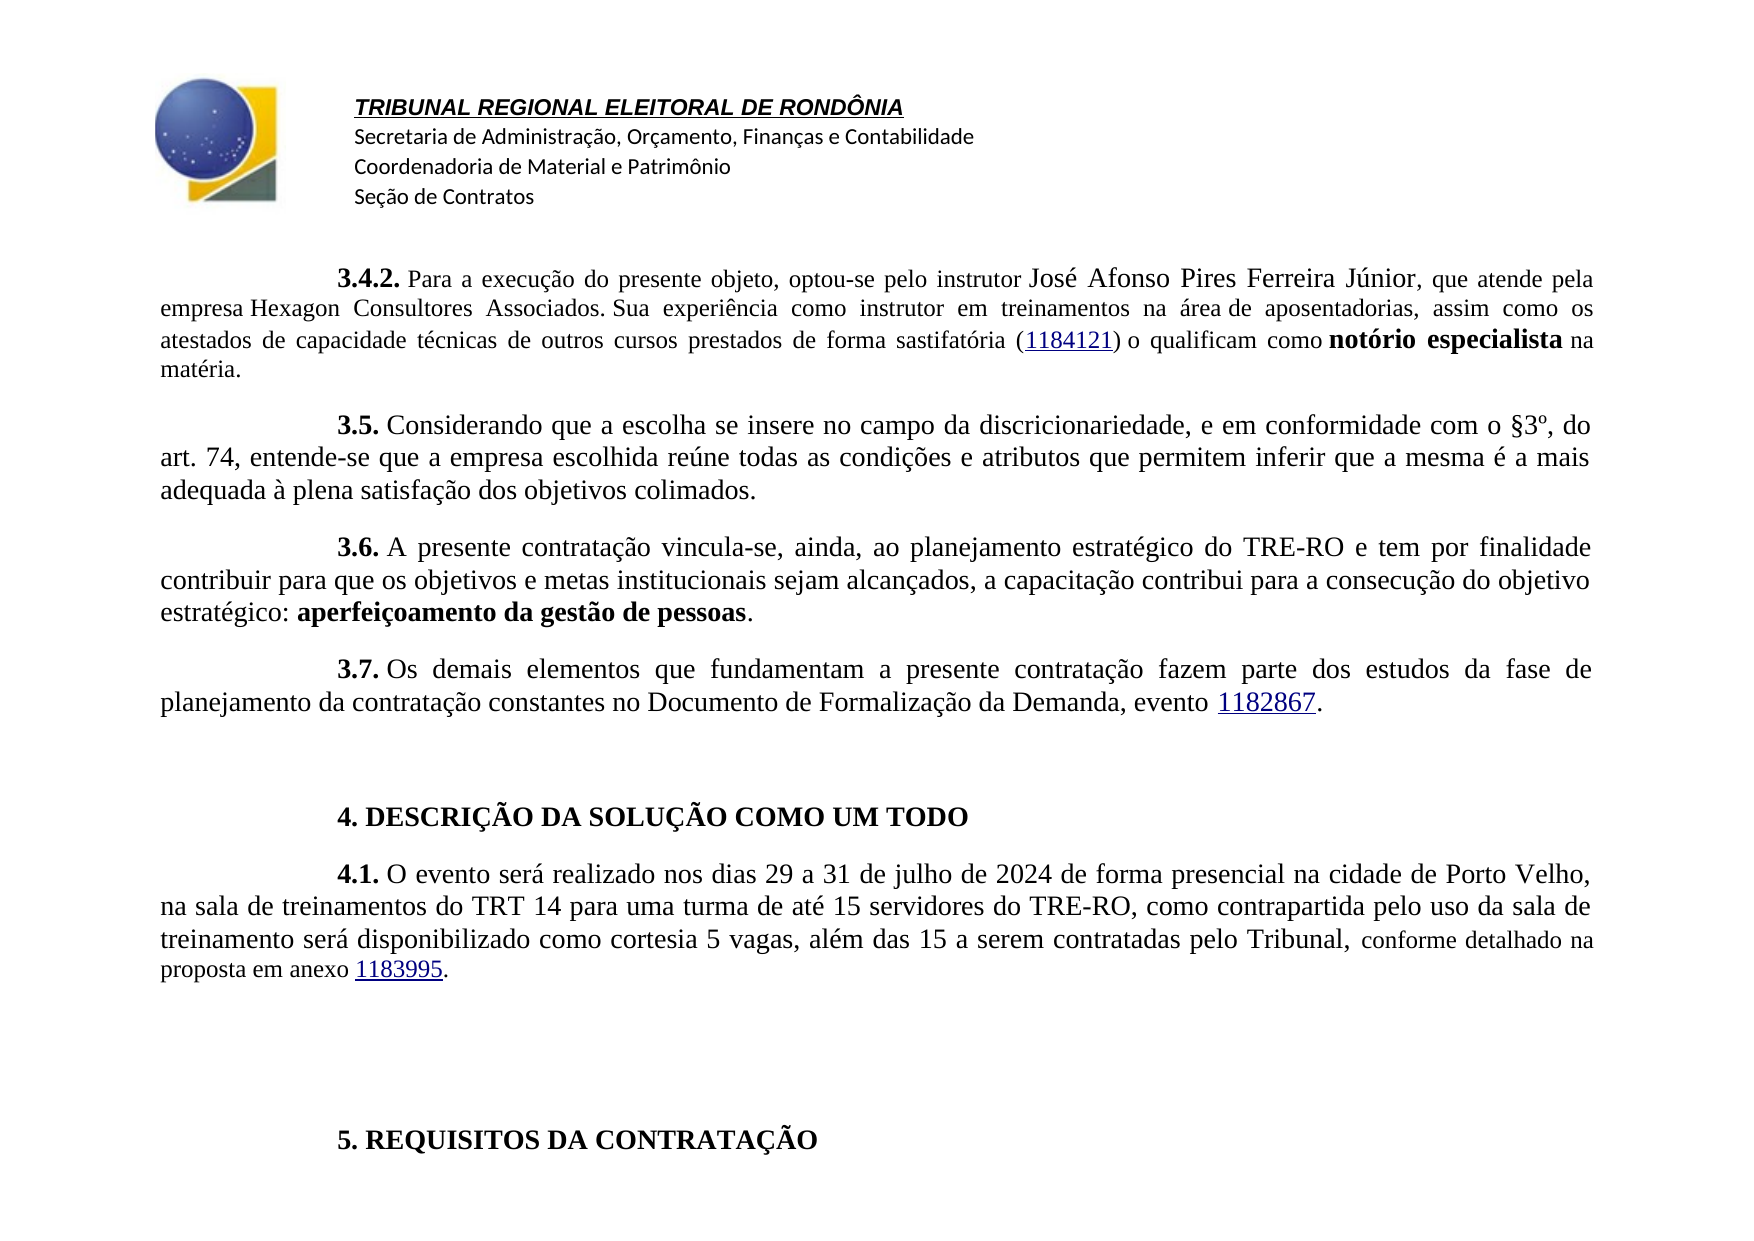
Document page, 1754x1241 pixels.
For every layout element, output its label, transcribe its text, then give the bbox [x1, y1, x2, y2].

text 4.1. O evento será realizado nos dias 29 a 31 de julho de 2024 de forma presencial na cidade de Porto Velho, na sala de treinamentos do TRT 14 para uma turma de até 15 servidores do TRE-RO, como contrapartida pelo uso da sala de treinamento será disponibilizado como cortesia 5 vagas, além das 15 a serem contratadas pelo Tribunal, conforme detalhado na proposta em anexo 1183995. [160, 857, 1594, 983]
text 5. REQUISITOS DA CONTRATAÇÃO [160, 1123, 1594, 1155]
text 3.4.2. Para a execução do presente objeto, optou-se pelo instrutor José Afonso Pires Ferreira Júnior, que atende pela empresa Hexagon Consultores Associados. Sua experiência como instrutor em treinamentos na área de aposentadorias, assim como os atestados de capacidade técnicas de outros cursos prestados de forma sastifatória (1184121) o qualificam como notório especialista na matéria. [160, 261, 1594, 383]
text 4. DESCRIÇÃO DA SOLUÇÃO COMO UM TODO [160, 800, 1594, 832]
text 3.5. Considerando que a escolha se insere no campo da discricionariedade, e em conformidade com o §3º, do art. 74, entende-se que a empresa escolhida reúne todas as condições e atributos que permitem inferir que a mesma é a mais adequada à plena satisfação dos objetivos colimados. [160, 408, 1594, 505]
text 3.7. Os demais elementos que fundamentam a presente contratação fazem parte dos estudos da fase de planejamento da contratação constantes no Documento de Formalização da Demanda, evento 1182867. [160, 652, 1594, 717]
text 3.6. A presente contratação vincula-se, ainda, ao planejamento estratégico do TRE-RO e tem por finalidade contribuir para que os objetivos e metas institucionais sejam alcançados, a capacitação contribui para a consecução do objetivo estratégico: aperfeiçoamento da gestão de pessoas. [160, 530, 1594, 627]
